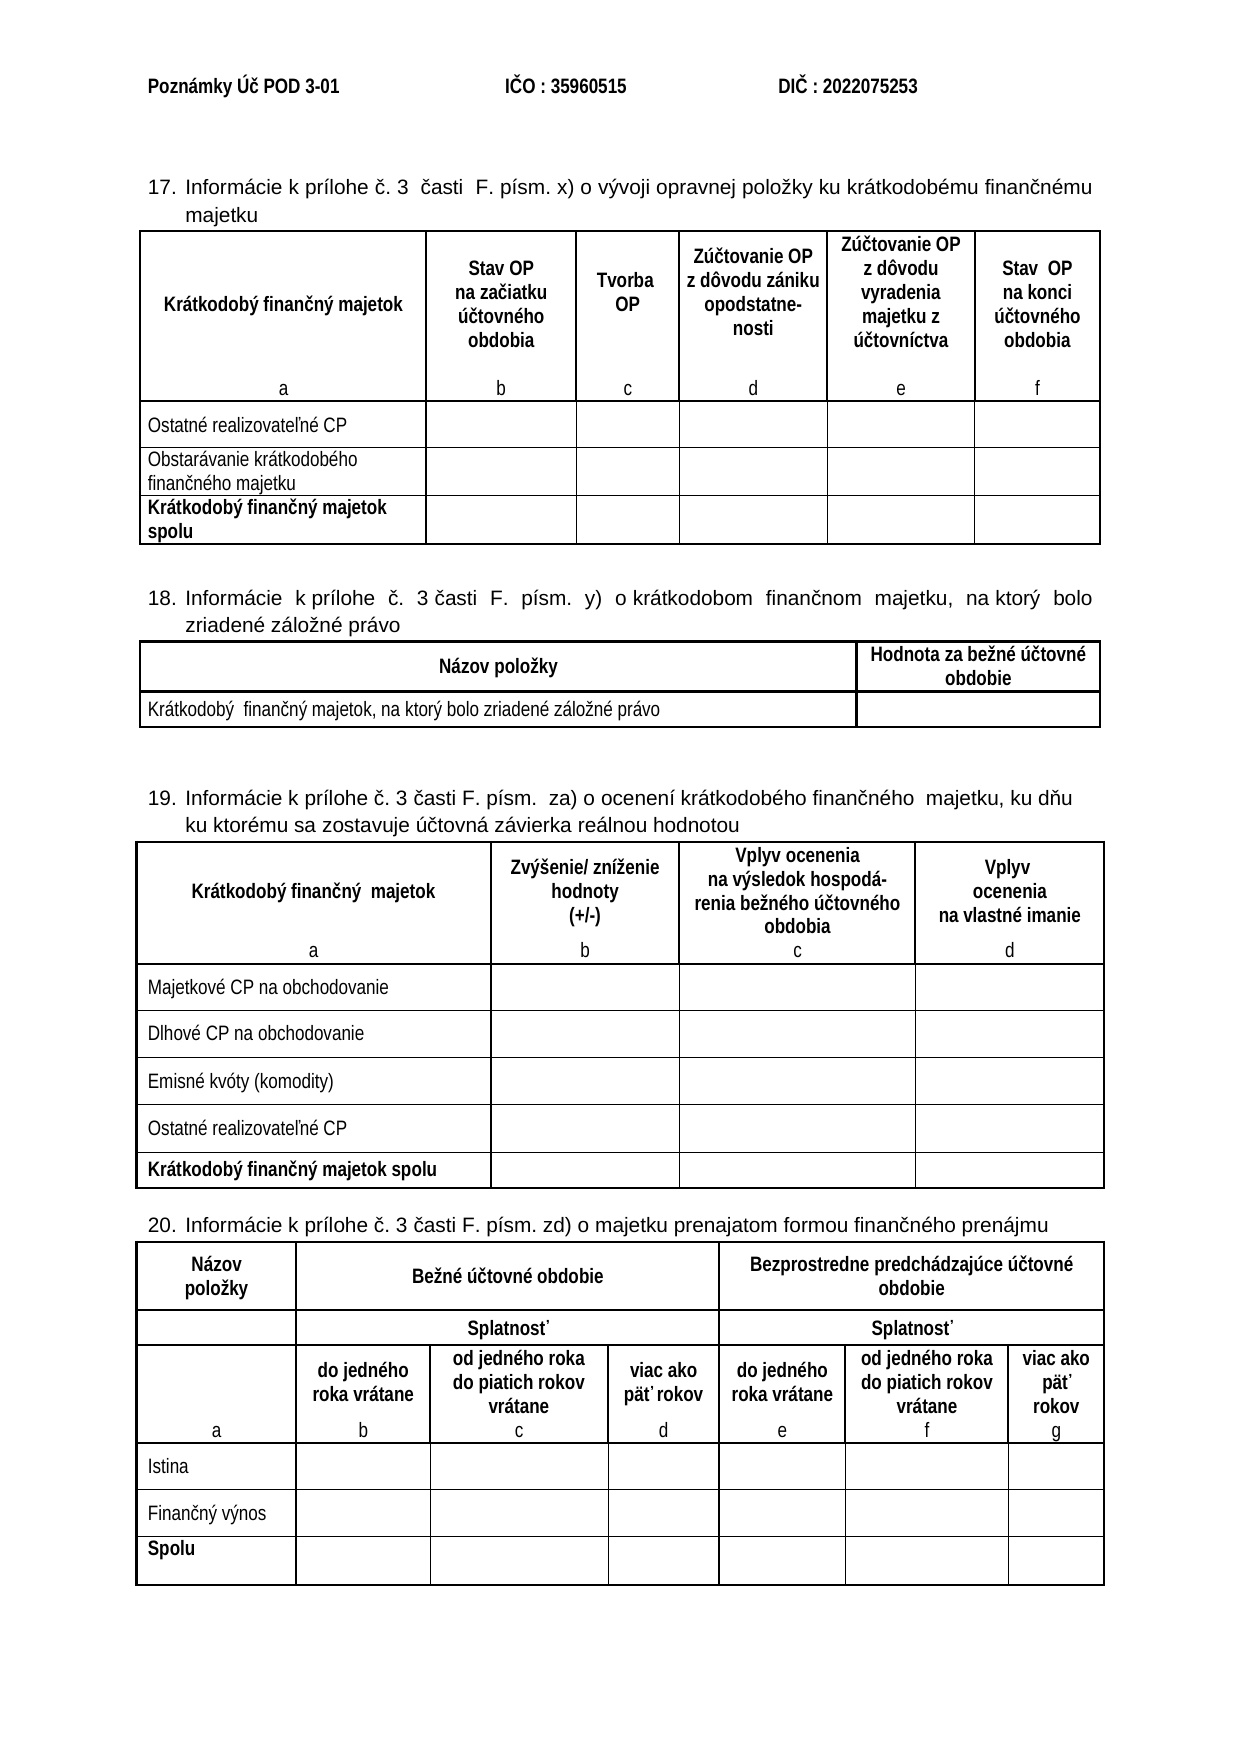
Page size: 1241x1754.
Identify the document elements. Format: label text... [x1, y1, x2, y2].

table_cell d [609, 1418, 718, 1442]
table_header Zúčtovanie OP z dôvodu zániku opodstatne-nosti [680, 232, 826, 376]
table_cell [1009, 1490, 1103, 1536]
table_cell do jedného roka vrátane [297, 1346, 429, 1418]
table_cell [828, 402, 974, 447]
table_cell c [431, 1418, 607, 1442]
table_cell [975, 402, 1099, 447]
table_cell Krátkodobý finančný majetok spolu [141, 496, 425, 543]
table_cell [720, 1490, 845, 1536]
table_header Bežné účtovné obdobie [297, 1243, 718, 1309]
table_cell [680, 1011, 915, 1057]
table_header Názov položky [141, 643, 855, 690]
table_cell viac ako päť rokov [1009, 1346, 1103, 1418]
table_cell [297, 1444, 430, 1489]
table_cell [828, 448, 974, 495]
table_cell [916, 965, 1103, 1010]
table_cell [577, 448, 679, 495]
table_cell Obstarávanie krátkodobého finančného majetku [141, 448, 425, 495]
table_header Názov položky [138, 1243, 295, 1309]
table_cell [680, 402, 827, 447]
table_cell e [828, 376, 974, 400]
table_header Zúčtovanie OP z dôvodu vyradenia majetku z účtovníctva [828, 232, 974, 376]
table_cell Krátkodobý finančný majetok, na ktorý bolo zriadené záložné právo [141, 693, 855, 726]
table_cell [492, 1153, 679, 1187]
table_cell [609, 1537, 718, 1584]
table_cell c [577, 376, 678, 400]
table_cell a [138, 1418, 295, 1442]
table_cell [609, 1444, 718, 1489]
table_cell do jedného roka vrátane [720, 1346, 844, 1418]
table_cell d [916, 939, 1103, 962]
table_cell [916, 1058, 1103, 1104]
table_cell Ostatné realizovateľné CP [141, 402, 425, 447]
table_cell [680, 496, 827, 543]
table_cell [492, 965, 679, 1010]
table_cell [680, 1153, 915, 1187]
table_cell [680, 448, 827, 495]
table_cell [138, 1311, 295, 1344]
table_cell [680, 1105, 915, 1152]
table_cell [846, 1444, 1008, 1489]
table_cell d [680, 376, 826, 400]
table_cell Emisné kvóty (komodity) [138, 1058, 490, 1104]
table_cell [858, 693, 1099, 726]
table_cell [916, 1153, 1103, 1187]
table_cell [577, 402, 679, 447]
table_header Vplyv ocenenia na výsledok hospodá-renia bežného účtovného obdobia [680, 843, 914, 938]
table_cell [427, 496, 576, 543]
table_cell [492, 1011, 679, 1057]
table_cell [975, 496, 1099, 543]
table_cell [680, 1058, 915, 1104]
table_header Zvýšenie/ zníženie hodnoty (+/-) [492, 843, 678, 938]
table_cell Istina [138, 1444, 295, 1489]
table_header Krátkodobý finančný majetok [138, 843, 490, 938]
table_cell od jedného roka do piatich rokov vrátane [846, 1346, 1007, 1418]
table_header Bezprostredne predchádzajúce účtovné obdobie [720, 1243, 1103, 1309]
table_cell f [846, 1418, 1007, 1442]
table_cell c [680, 939, 914, 962]
table_cell a [138, 939, 490, 962]
table_cell viac ako päť rokov [609, 1346, 718, 1418]
table_cell [720, 1537, 845, 1584]
table_header Stav OP na začiatku účtovného obdobia [427, 232, 575, 376]
table_cell [492, 1105, 679, 1152]
table_cell Finančný výnos [138, 1490, 295, 1536]
table_cell [492, 1058, 679, 1104]
table_cell [297, 1490, 430, 1536]
table_cell [916, 1011, 1103, 1057]
title Informácie k prílohe č. 3 časti F. písm. x) o vývoji opravnej položky ku krátkodobému finančnému majetku [148, 175, 1093, 227]
table_cell od jedného roka do piatich rokov vrátane [431, 1346, 607, 1418]
table_header Stav OP na konci účtovného obdobia [976, 232, 1099, 376]
table_cell b [492, 939, 678, 962]
table_cell f [976, 376, 1099, 400]
title Informácie k prílohe č. 3 časti F. písm. za) o ocenení krátkodobého finančného majetku, ku dňu ku ktorému sa zostavuje účtovná závierka reálnou hodnotou [148, 786, 1093, 837]
table_cell [431, 1490, 608, 1536]
table_cell [138, 1346, 295, 1418]
table_header Hodnota za bežné účtovné obdobie [858, 643, 1099, 690]
table_cell [680, 965, 915, 1010]
table_cell [975, 448, 1099, 495]
table_cell Krátkodobý finančný majetok spolu [138, 1153, 490, 1187]
table_cell e [720, 1418, 844, 1442]
title Informácie k prílohe č. 3 časti F. písm. zd) o majetku prenajatom formou finančného prenájmu [148, 1213, 1093, 1237]
table_cell [427, 448, 576, 495]
table_cell Splatnosť [297, 1311, 718, 1344]
table_cell Splatnosť [720, 1311, 1103, 1344]
table_cell [720, 1444, 845, 1489]
table_cell b [427, 376, 575, 400]
table_cell Ostatné realizovateľné CP [138, 1105, 490, 1152]
table_cell Majetkové CP na obchodovanie [138, 965, 490, 1010]
table_cell [431, 1444, 608, 1489]
table_header Krátkodobý finančný majetok [141, 232, 425, 376]
table_cell b [297, 1418, 429, 1442]
table_cell [427, 402, 576, 447]
table_cell [1009, 1444, 1103, 1489]
table_cell [431, 1537, 608, 1584]
table_cell [577, 496, 679, 543]
table_header Tvorba OP [577, 232, 678, 376]
table_cell [846, 1490, 1008, 1536]
table_cell Spolu [138, 1537, 295, 1584]
table_cell [828, 496, 974, 543]
table_cell [846, 1537, 1008, 1584]
table_header Vplyv ocenenia na vlastné imanie [916, 843, 1103, 938]
table_cell [297, 1537, 430, 1584]
table_cell [609, 1490, 718, 1536]
table_cell g [1009, 1418, 1103, 1442]
table_cell [1009, 1537, 1103, 1584]
table_cell [916, 1105, 1103, 1152]
table_cell Dlhové CP na obchodovanie [138, 1011, 490, 1057]
table_cell a [141, 376, 425, 400]
title Informácie k prílohe č. 3 časti F. písm. y) o krátkodobom finančnom majetku, na ktorý bolo zriadené záložné právo [148, 585, 1093, 637]
